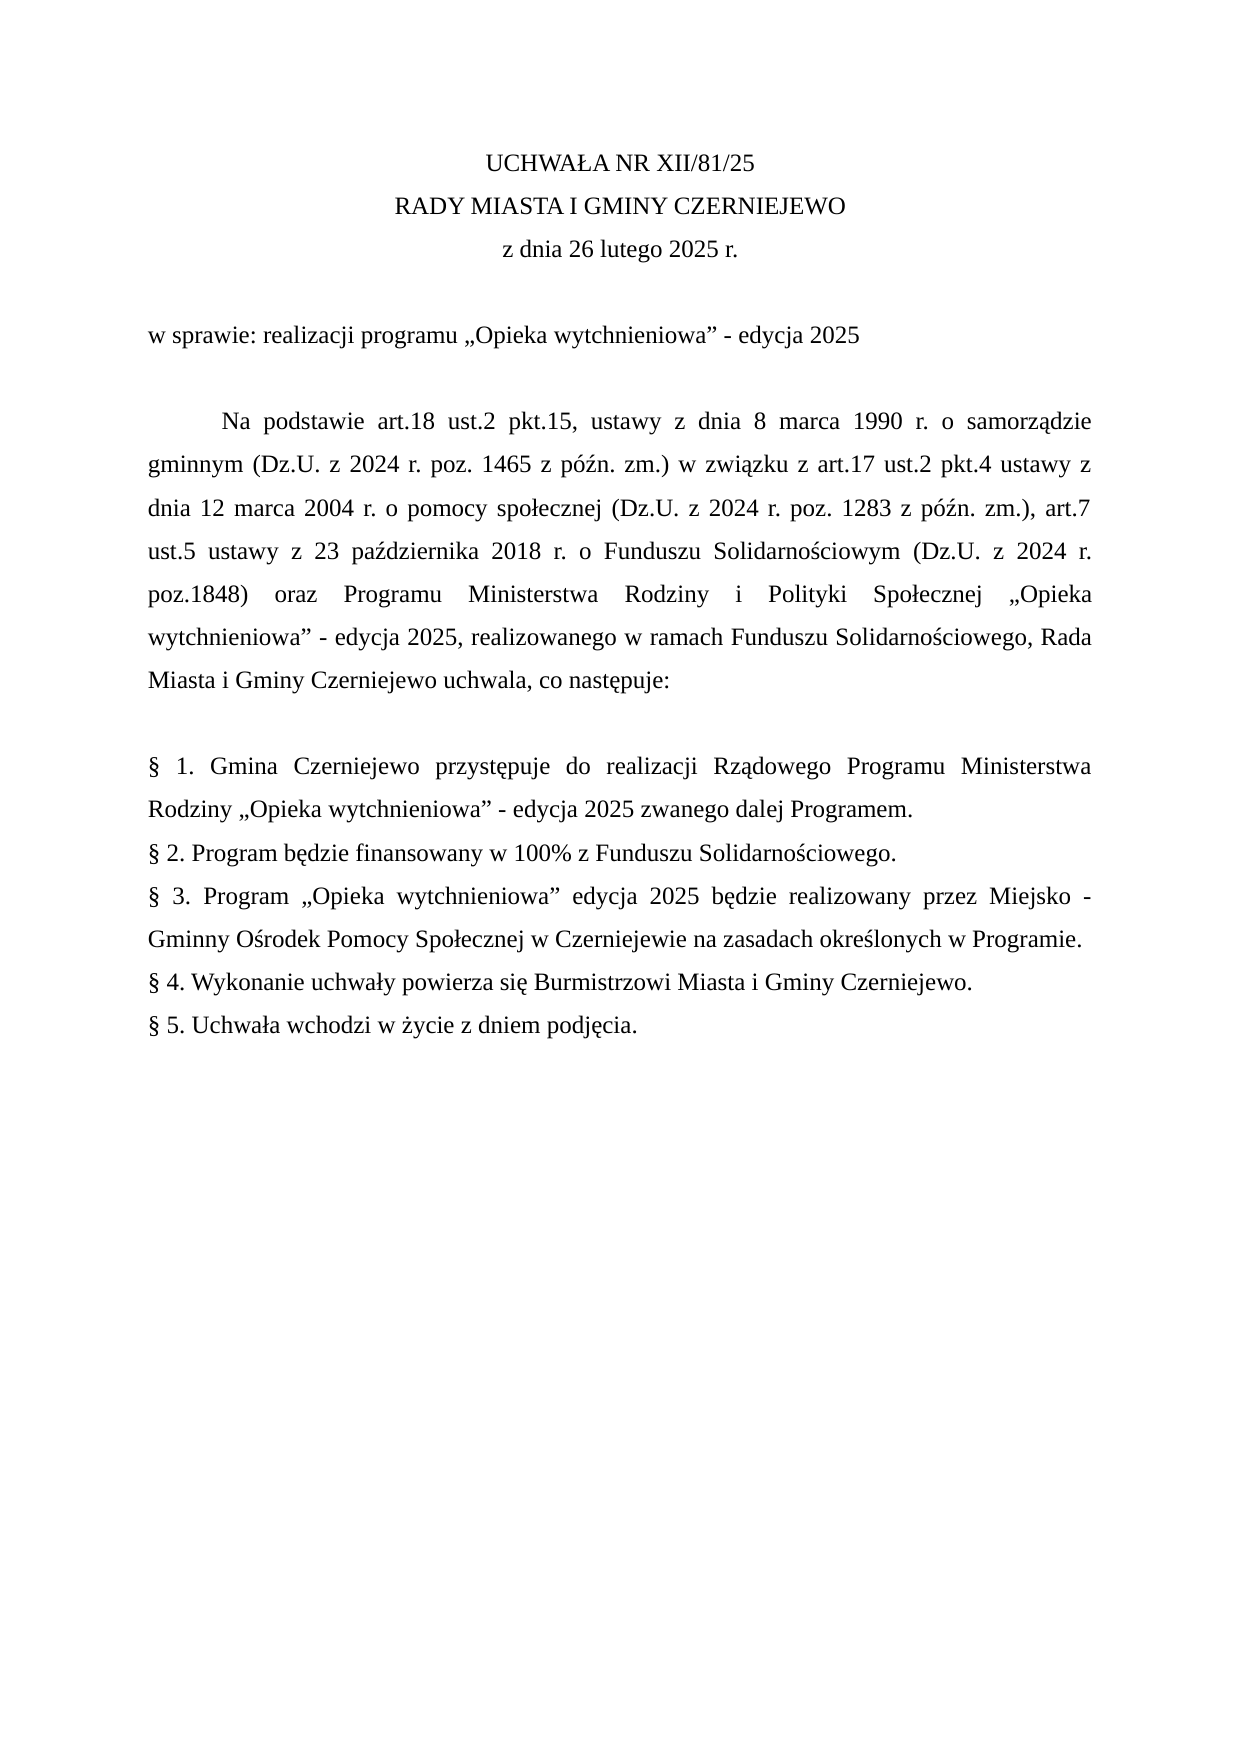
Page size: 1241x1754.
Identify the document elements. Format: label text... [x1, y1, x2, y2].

text § 3. Program „Opieka wytchnieniowa” edycja 2025 będzie realizowany przez Miejsko - Gminny Ośrodek Pomocy Społecznej w Czerniejewie na zasadach określonych w Programie. [148, 881, 1093, 953]
text w sprawie: realizacji programu „Opieka wytchnieniowa” - edycja 2025 [148, 320, 1093, 349]
text z dnia 26 lutego 2025 r. [148, 234, 1093, 263]
text Na podstawie art.18 ust.2 pkt.15, ustawy z dnia 8 marca 1990 r. o samorządzie gminnym (Dz.U. z 2024 r. poz. 1465 z późn. zm.) w związku z art.17 ust.2 pkt.4 ustawy z dnia 12 marca 2004 r. o pomocy społecznej (Dz.U. z 2024 r. poz. 1283 z późn. zm.), art.7 ust.5 ustawy z 23 października 2018 r. o Funduszu Solidarnościowym (Dz.U. z 2024 r. poz.1848) oraz Programu Ministerstwa Rodziny i Polityki Społecznej „Opieka wytchnieniowa” - edycja 2025, realizowanego w ramach Funduszu Solidarnościowego, Rada Miasta i Gminy Czerniejewo uchwala, co następuje: [148, 406, 1093, 694]
text § 2. Program będzie finansowany w 100% z Funduszu Solidarnościowego. [148, 838, 1093, 866]
text § 4. Wykonanie uchwały powierza się Burmistrzowi Miasta i Gminy Czerniejewo. [148, 967, 1093, 996]
text § 1. Gmina Czerniejewo przystępuje do realizacji Rządowego Programu Ministerstwa Rodziny „Opieka wytchnieniowa” - edycja 2025 zwanego dalej Programem. [148, 751, 1093, 823]
text RADY MIASTA I GMINY CZERNIEJEWO [148, 191, 1093, 219]
text § 5. Uchwała wchodzi w życie z dniem podjęcia. [148, 1010, 1093, 1039]
text UCHWAŁA NR XII/81/25 [148, 148, 1093, 176]
